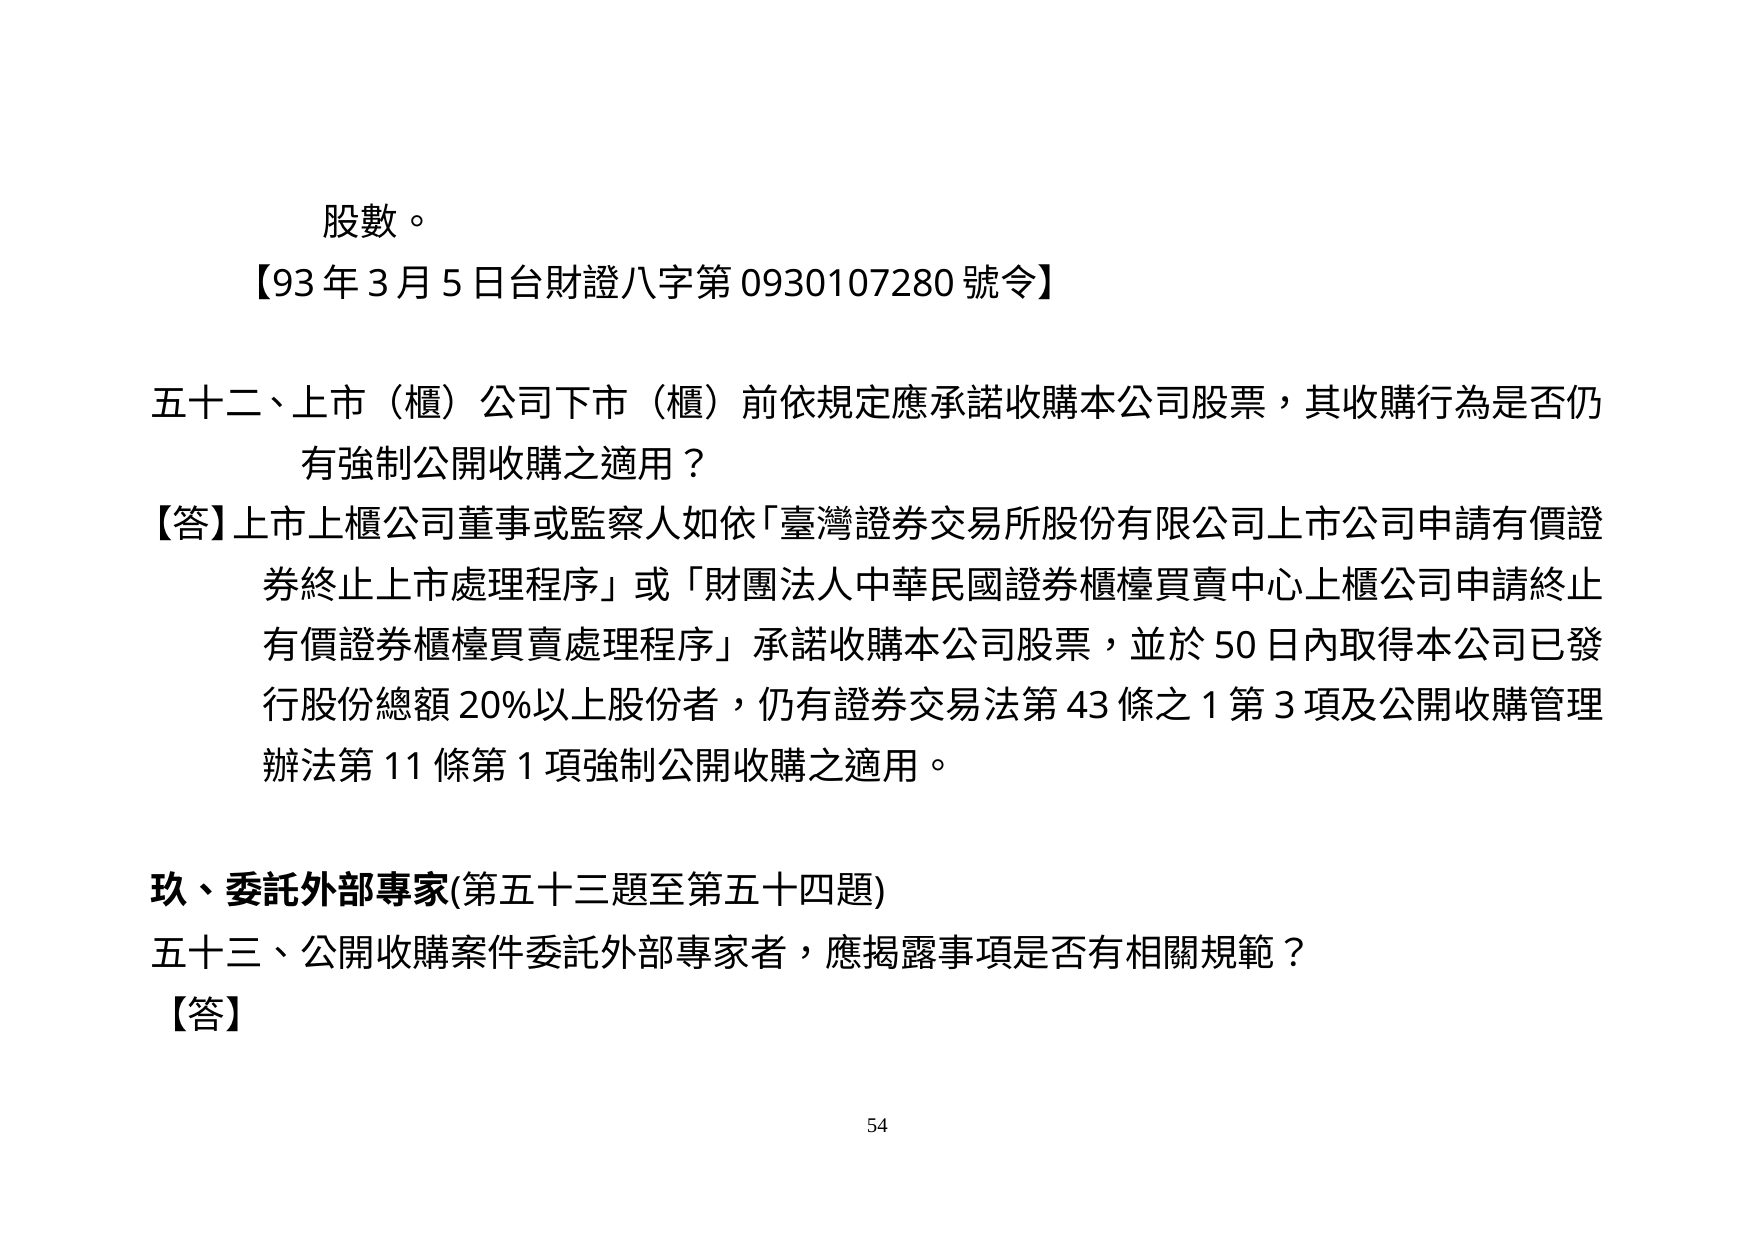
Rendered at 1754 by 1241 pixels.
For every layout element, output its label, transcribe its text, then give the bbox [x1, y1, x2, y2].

text 股數。 [154, 187, 1604, 248]
text 五十三、公開收購案件委託外部專家者，應揭露事項是否有相關規範？ [150, 916, 1604, 979]
text 【答】上市上櫃公司董事或監察人如依「臺灣證券交易所股份有限公司上市公司申請有價證券終止上市處理程序」或「財團法人中華民國證券櫃檯買賣中心上櫃公司申請終止有價證券櫃檯買賣處理程序」承諾收購本公司股票，並於50日內取得本公司已發行股份總額20%以上股份者，仍有證券交易法第43條之1第3項及公開收購管理辦法第11條第1項強制公開收購之適用。 [150, 489, 1604, 791]
text 玖、委託外部專家(第五十三題至第五十四題) [150, 854, 1604, 916]
text 五十二、上市（櫃）公司下市（櫃）前依規定應承諾收購本公司股票，其收購行為是否仍有強制公開收購之適用？ [150, 368, 1604, 489]
text 【93年3月5日台財證八字第0930107280號令】 [150, 248, 1604, 308]
text 【答】 [150, 979, 1604, 1041]
